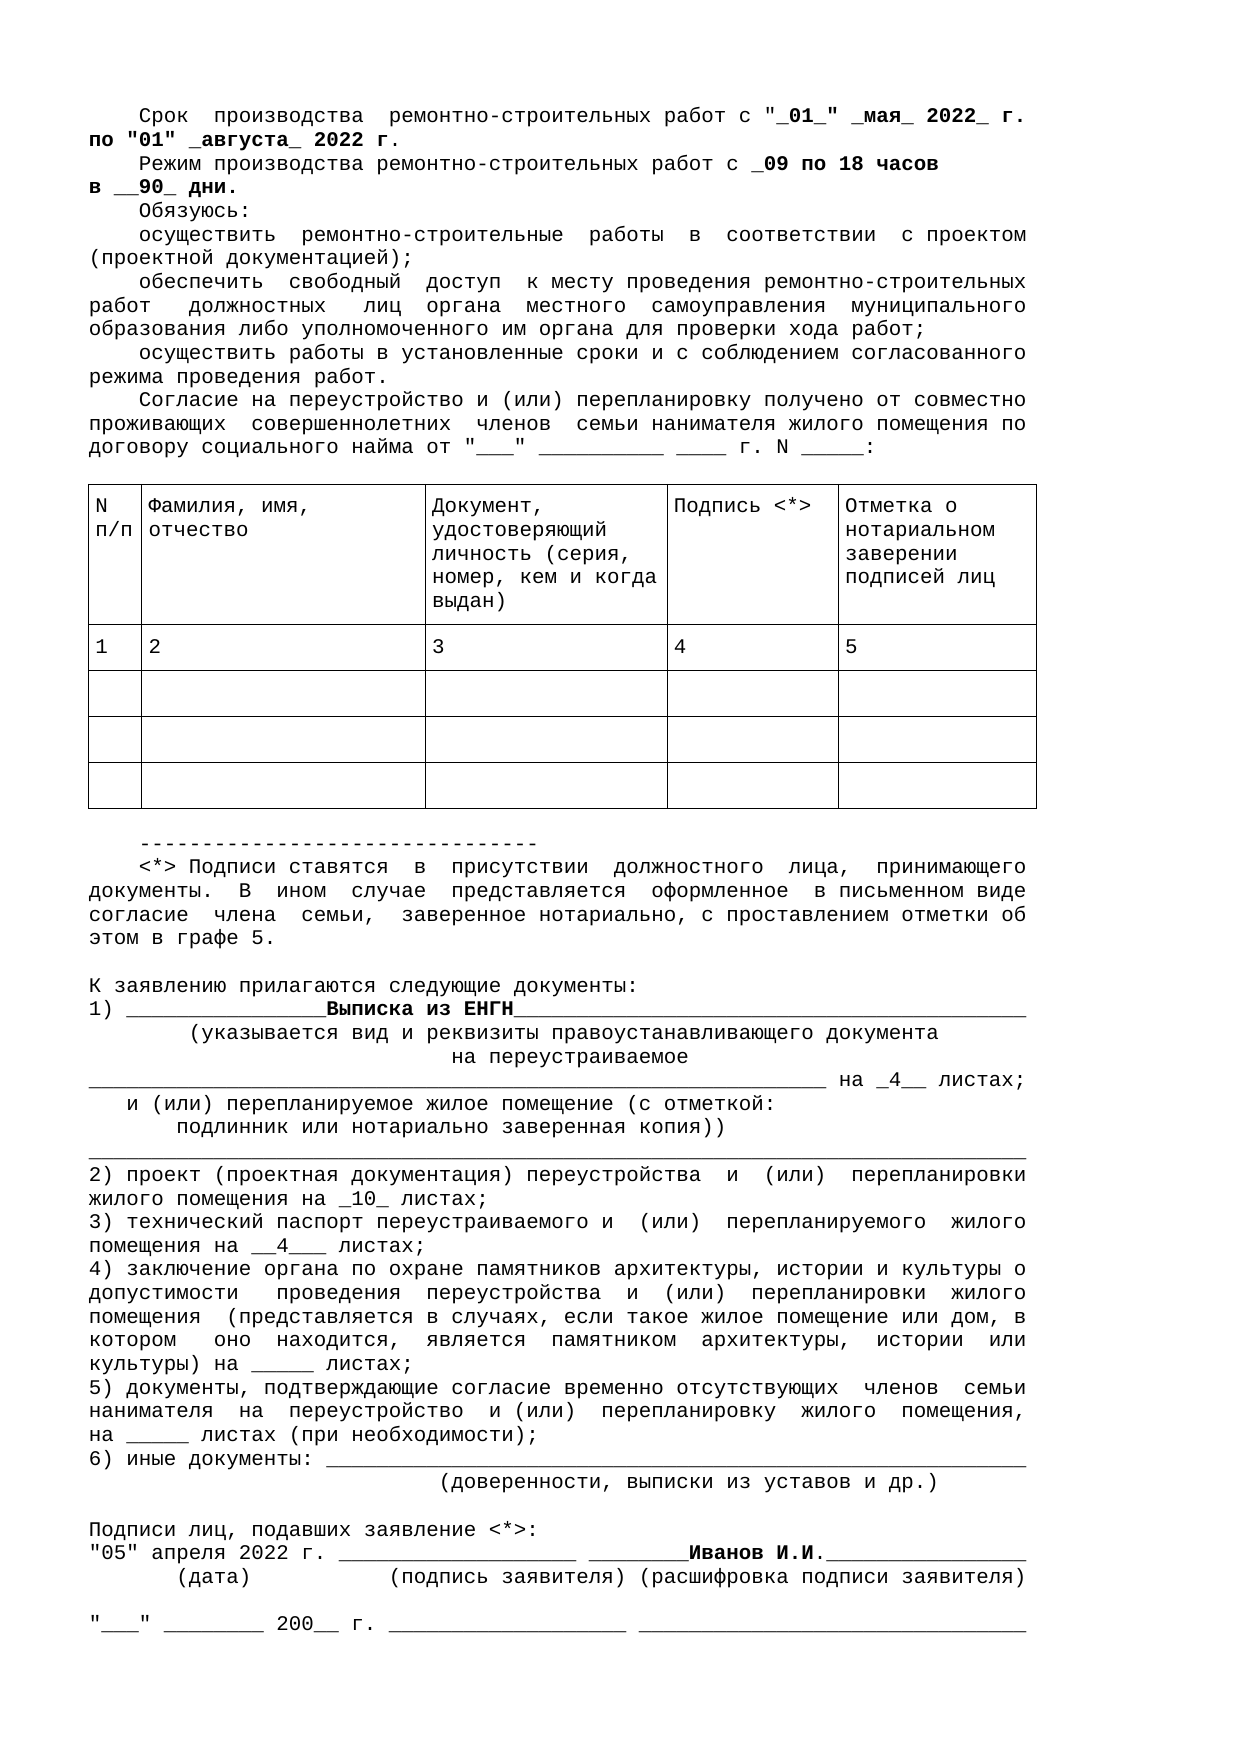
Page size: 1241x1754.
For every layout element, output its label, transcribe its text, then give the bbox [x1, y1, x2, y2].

table_cell [668, 671, 838, 716]
table_header Отметка о нотариальном заверении подписей лиц [839, 485, 1036, 624]
table_cell [426, 671, 667, 716]
text (дата) (подпись заявителя) (расшифровка подписи заявителя) [89, 1566, 1167, 1589]
table_cell 1 [89, 625, 141, 670]
text жилого помещения на _10_ листах; [89, 1187, 1167, 1211]
text обеспечить свободный доступ к месту проведения ремонтно-строительных [89, 271, 1167, 295]
text осуществить ремонтно-строительные работы в соответствии с проектом [89, 224, 1167, 247]
table_header Фамилия, имя, отчество [142, 485, 425, 624]
text (доверенности, выписки из уставов и др.) [89, 1471, 1167, 1495]
table_cell 4 [668, 625, 838, 670]
table_cell [426, 717, 667, 762]
text 3) технический паспорт переустраиваемого и (или) перепланируемого жилого [89, 1211, 1167, 1235]
text "___" ________ 200__ г. ___________________ _______________________________ [89, 1613, 1167, 1637]
text 6) иные документы: ________________________________________________________ [89, 1448, 1167, 1471]
table_cell [839, 717, 1036, 762]
text на переустраиваемое [89, 1046, 1167, 1069]
text культуры) на _____ листах; [89, 1353, 1167, 1377]
text нанимателя на переустройство и (или) перепланировку жилого помещения, [89, 1400, 1167, 1424]
text работ должностных лиц органа местного самоуправления муниципального [89, 295, 1167, 318]
text договору социального найма от "___" __________ ____ г. N _____: [89, 437, 1167, 460]
text 1) ________________Выписка из ЕНГН_________________________________________ [89, 998, 1167, 1022]
text проживающих совершеннолетних членов семьи нанимателя жилого помещения по [89, 413, 1167, 437]
text 4) заключение органа по охране памятников архитектуры, истории и культуры о [89, 1258, 1167, 1282]
table_cell [89, 763, 141, 808]
text (проектной документацией); [89, 247, 1167, 271]
table_cell 2 [142, 625, 425, 670]
table_header N п/п [89, 485, 141, 624]
text помещения (представляется в случаях, если такое жилое помещение или дом, в [89, 1306, 1167, 1329]
text Срок производства ремонтно-строительных работ с "_01_" _мая_ 2022_ г. [89, 106, 1167, 129]
text ___________________________________________________________________________ [89, 1140, 1167, 1164]
text Подписи лиц, подавших заявление <*>: [89, 1518, 1167, 1542]
table_header Документ, удостоверяющий личность (серия, номер, кем и когда выдан) [426, 485, 667, 624]
text Обязуюсь: [89, 200, 1167, 224]
text допустимости проведения переустройства и (или) перепланировки жилого [89, 1282, 1167, 1306]
text образования либо уполномоченного им органа для проверки хода работ; [89, 318, 1167, 342]
text 2) проект (проектная документация) переустройства и (или) перепланировки [89, 1164, 1167, 1187]
text 5) документы, подтверждающие согласие временно отсутствующих членов семьи [89, 1377, 1167, 1400]
table_cell [89, 671, 141, 716]
text Согласие на переустройство и (или) перепланировку получено от совместно [89, 389, 1167, 413]
text подлинник или нотариально заверенная копия)) [89, 1117, 1167, 1140]
text "05" апреля 2022 г. ___________________ ________Иванов И.И.________________ [89, 1542, 1167, 1566]
text документы. В ином случае представляется оформленное в письменном виде [89, 880, 1167, 904]
table_cell 5 [839, 625, 1036, 670]
table_cell [839, 763, 1036, 808]
table_cell [142, 763, 425, 808]
text согласие члена семьи, заверенное нотариально, с проставлением отметки об [89, 904, 1167, 927]
table_cell 3 [426, 625, 667, 670]
text этом в графе 5. [89, 927, 1167, 951]
text -------------------------------- [89, 833, 1167, 856]
table_cell [142, 671, 425, 716]
text и (или) перепланируемое жилое помещение (с отметкой: [89, 1093, 1167, 1117]
text на _____ листах (при необходимости); [89, 1424, 1167, 1448]
table_cell [839, 671, 1036, 716]
text ___________________________________________________________ на _4__ листах; [89, 1069, 1167, 1093]
table_header Подпись <*> [668, 485, 838, 624]
text (указывается вид и реквизиты правоустанавливающего документа [89, 1022, 1167, 1046]
text <*> Подписи ставятся в присутствии должностного лица, принимающего [89, 856, 1167, 880]
text помещения на __4___ листах; [89, 1235, 1167, 1258]
text К заявлению прилагаются следующие документы: [89, 975, 1167, 998]
text осуществить работы в установленные сроки и с соблюдением согласованного [89, 342, 1167, 366]
table_cell [668, 717, 838, 762]
text Режим производства ремонтно-строительных работ с _09 по 18 часов [89, 153, 1167, 176]
text по "01" _августа_ 2022 г. [89, 129, 1167, 153]
table_cell [89, 717, 141, 762]
text в __90_ дни. [89, 176, 1167, 200]
text котором оно находится, является памятником архитектуры, истории или [89, 1329, 1167, 1353]
table_cell [668, 763, 838, 808]
table_cell [142, 717, 425, 762]
table_cell [426, 763, 667, 808]
text режима проведения работ. [89, 366, 1167, 389]
